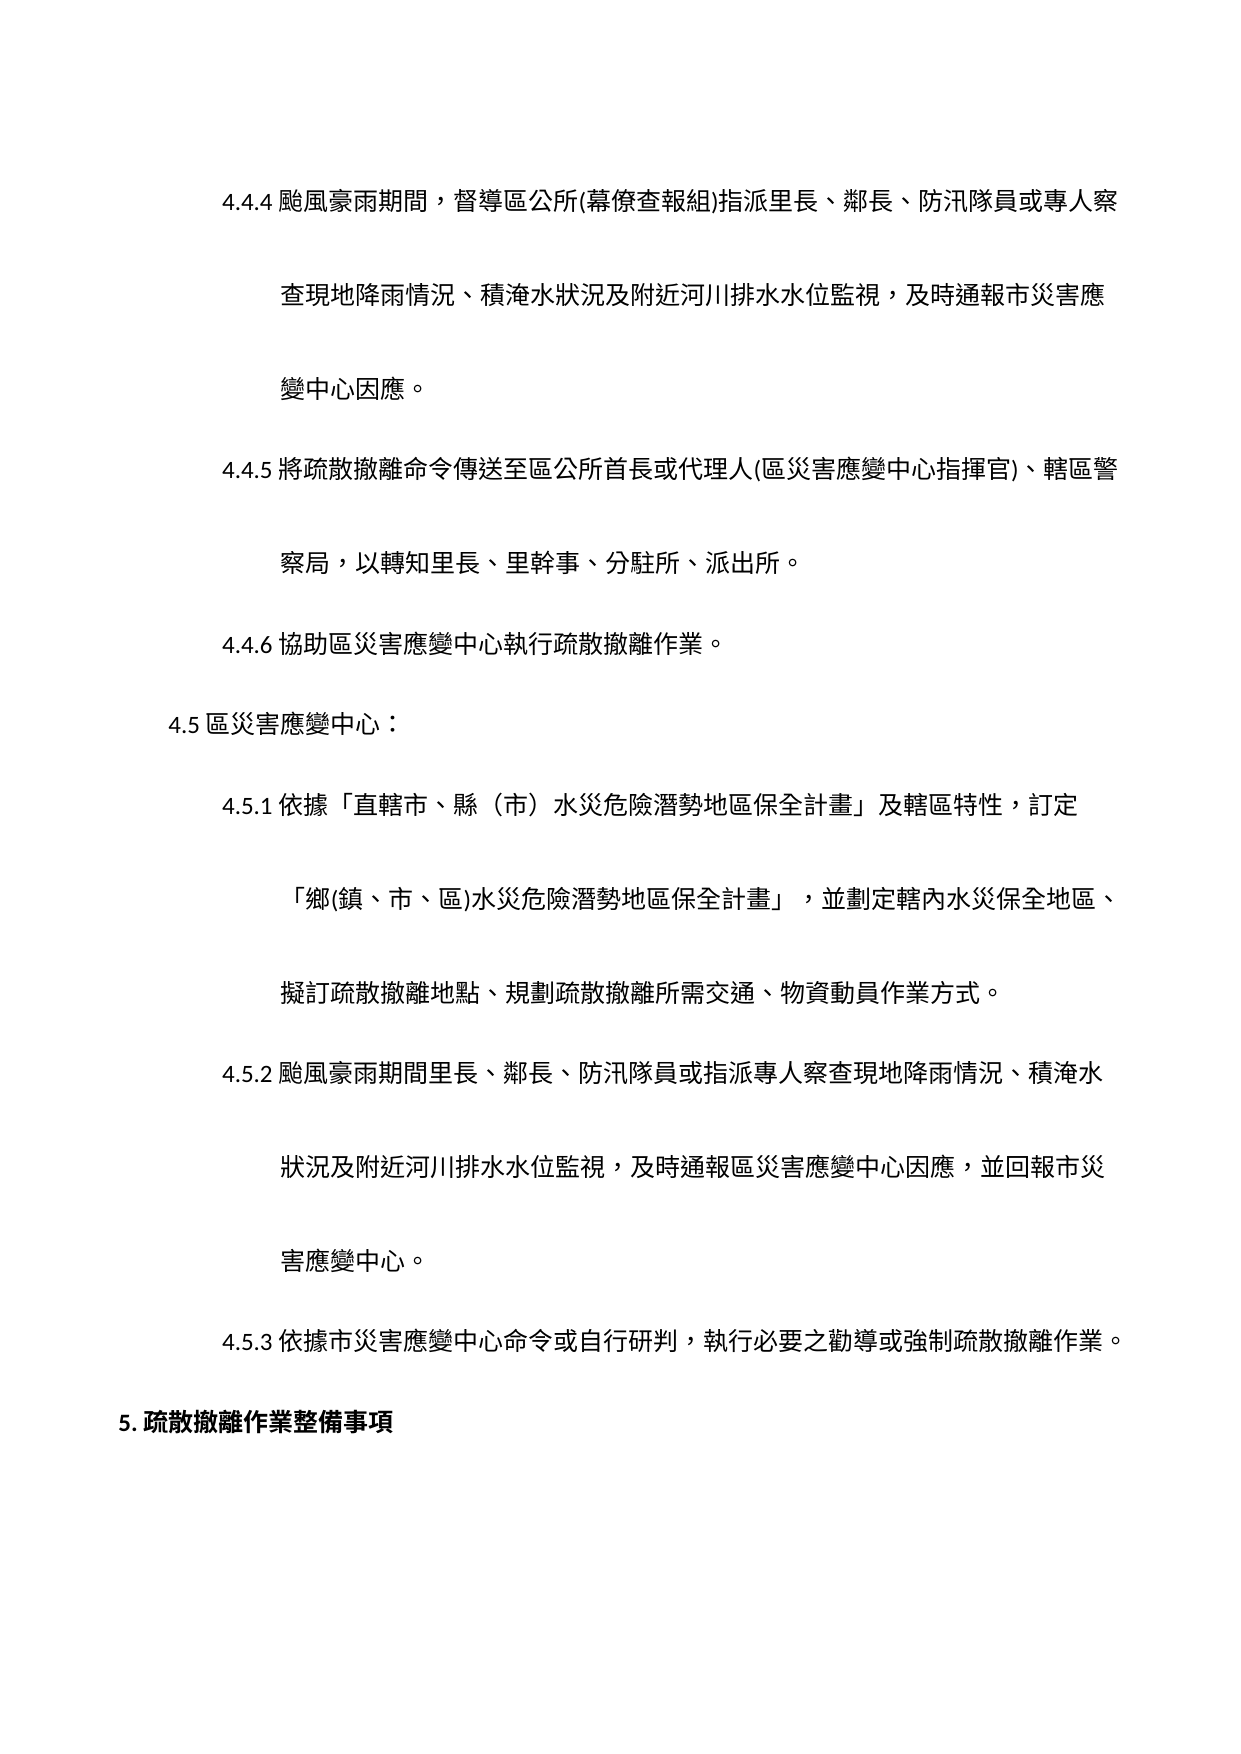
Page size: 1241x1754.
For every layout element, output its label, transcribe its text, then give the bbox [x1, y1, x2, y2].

text 5. 疏散撤離作業整備事項 [118, 1379, 1122, 1441]
text 4.4.5 將疏散撤離命令傳送至區公所首長或代理人(區災害應變中心指揮官)、轄區警察局，以轉知里長、里幹事、分駐所、派出所。 [222, 426, 1122, 583]
text 4.5.2 颱風豪雨期間里長、鄰長、防汛隊員或指派專人察查現地降雨情況、積淹水狀況及附近河川排水水位監視，及時通報區災害應變中心因應，並回報市災害應變中心。 [222, 1030, 1122, 1280]
text 4.5.3 依據市災害應變中心命令或自行研判，執行必要之勸導或強制疏散撤離作業。 [222, 1298, 1122, 1361]
text 4.4.6 協助區災害應變中心執行疏散撤離作業。 [222, 601, 1122, 663]
text 4.5區災害應變中心： [168, 681, 1122, 744]
text 4.5.1 依據「直轄市、縣（市）水災危險潛勢地區保全計畫」及轄區特性，訂定「鄉(鎮、市、區)水災危險潛勢地區保全計畫」，並劃定轄內水災保全地區、擬訂疏散撤離地點、規劃疏散撤離所需交通、物資動員作業方式。 [222, 762, 1122, 1012]
text 4.4.4 颱風豪雨期間，督導區公所(幕僚查報組)指派里長、鄰長、防汛隊員或專人察查現地降雨情況、積淹水狀況及附近河川排水水位監視，及時通報市災害應變中心因應。 [222, 158, 1122, 408]
